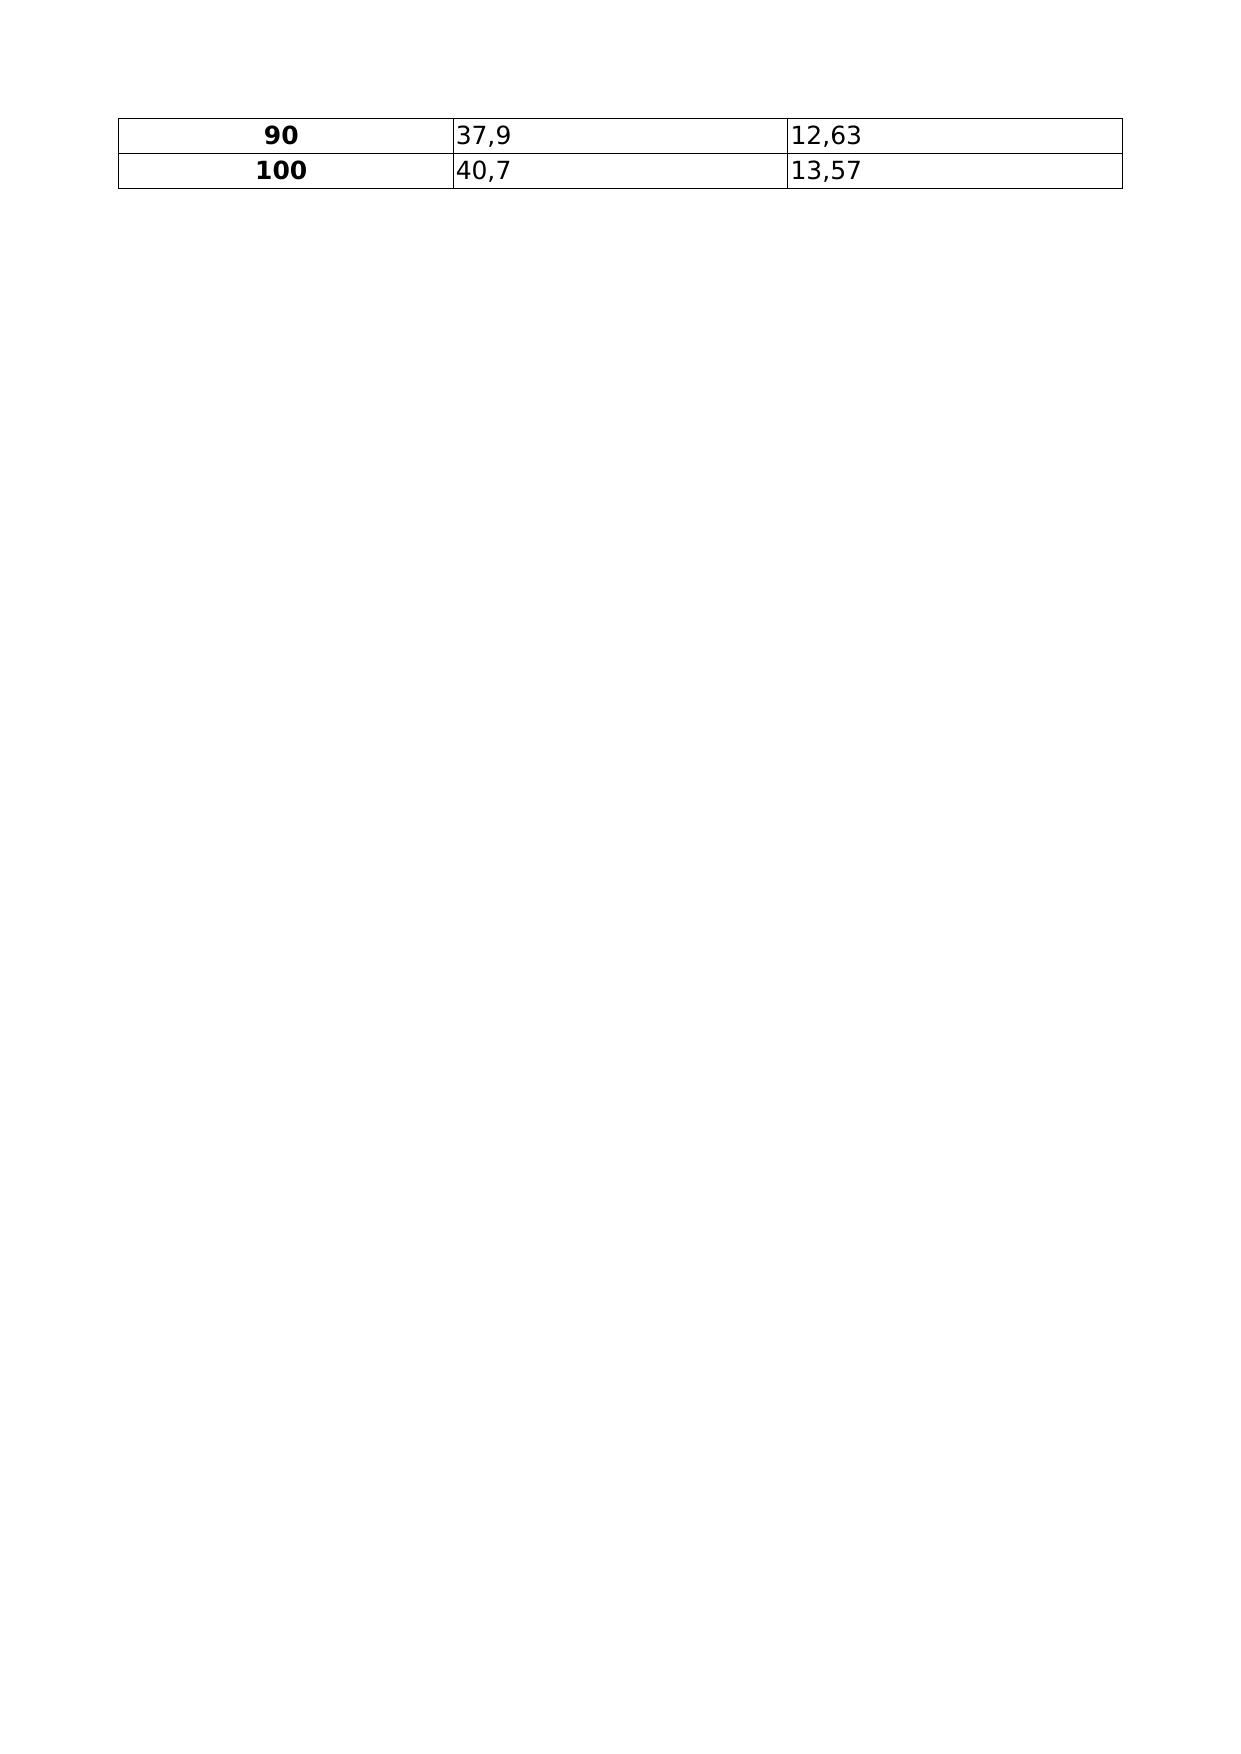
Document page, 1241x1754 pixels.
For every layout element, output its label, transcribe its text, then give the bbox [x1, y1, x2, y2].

table_cell 100 [119, 154, 453, 188]
table_cell 13,57 [788, 154, 1122, 188]
table_cell 37,9 [454, 119, 787, 153]
table_cell 40,7 [454, 154, 787, 188]
table_cell 12,63 [788, 119, 1122, 153]
table_cell 90 [119, 119, 453, 153]
